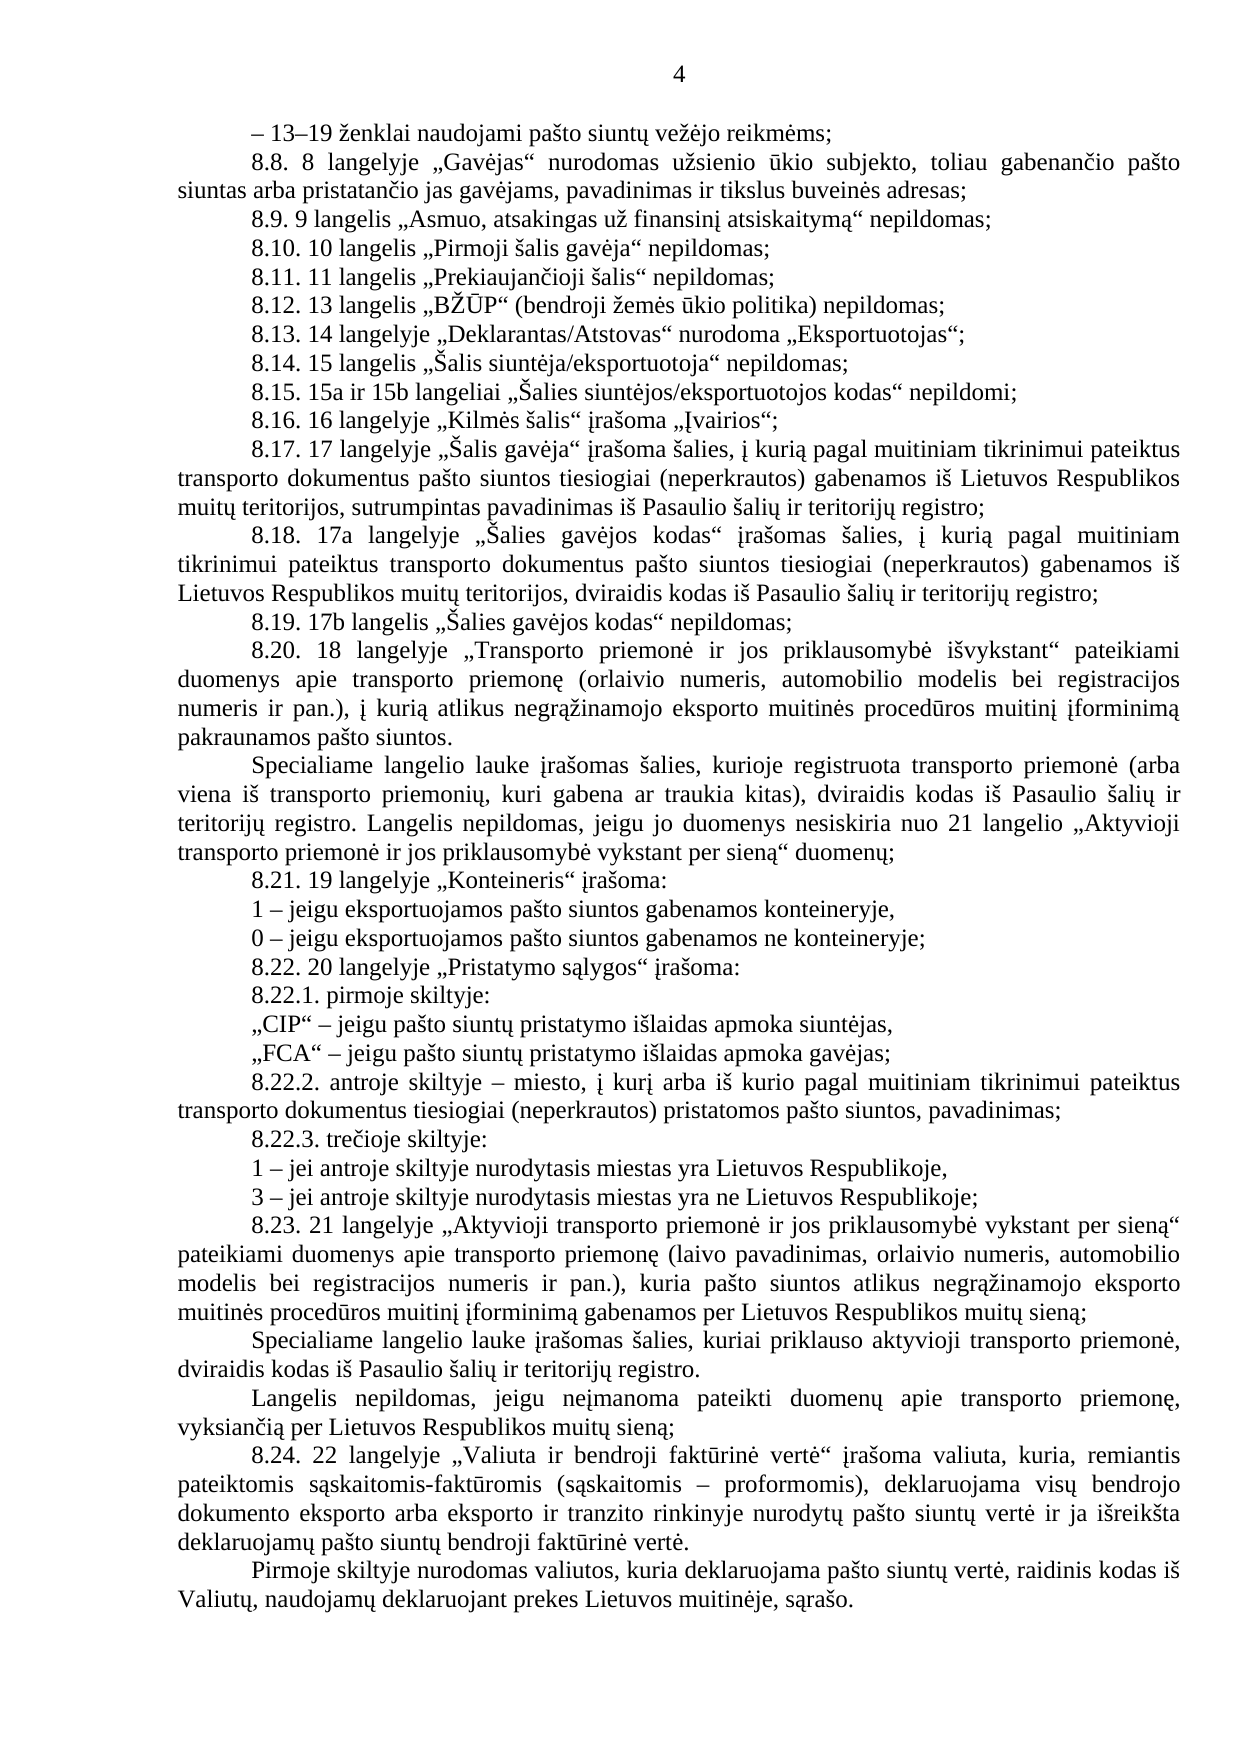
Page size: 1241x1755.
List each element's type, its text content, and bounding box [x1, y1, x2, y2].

text 8.19. 17b langelis „Šalies gavėjos kodas“ nepildomas; [177, 607, 1181, 636]
text 8.22.2. antroje skiltyje – miesto, į kurį arba iš kurio pagal muitiniam tikrinimui pateiktus transporto dokumentus tiesiogiai (neperkrautos) pristatomos pašto siuntos, pavadinimas; [177, 1067, 1181, 1124]
text Specialiame langelio lauke įrašomas šalies, kuriai priklauso aktyvioji transporto priemonė, dviraidis kodas iš Pasaulio šalių ir teritorijų registro. [177, 1326, 1181, 1383]
text 8.11. 11 langelis „Prekiaujančioji šalis“ nepildomas; [177, 262, 1181, 291]
text 8.21. 19 langelyje „Konteineris“ įrašoma: [177, 866, 1181, 894]
text – 13–19 ženklai naudojami pašto siuntų vežėjo reikmėms; [177, 118, 1181, 147]
text 1 – jeigu eksportuojamos pašto siuntos gabenamos konteineryje, [177, 894, 1181, 923]
text Langelis nepildomas, jeigu neįmanoma pateikti duomenų apie transporto priemonę, vyksiančią per Lietuvos Respublikos muitų sieną; [177, 1383, 1181, 1441]
text 8.23. 21 langelyje „Aktyvioji transporto priemonė ir jos priklausomybė vykstant per sieną“ pateikiami duomenys apie transporto priemonę (laivo pavadinimas, orlaivio numeris, automobilio modelis bei registracijos numeris ir pan.), kuria pašto siuntos atlikus negrąžinamojo eksporto muitinės procedūros muitinį įforminimą gabenamos per Lietuvos Respublikos muitų sieną; [177, 1211, 1181, 1326]
text 8.12. 13 langelis „BŽŪP“ (bendroji žemės ūkio politika) nepildomas; [177, 291, 1181, 319]
text 8.8. 8 langelyje „Gavėjas“ nurodomas užsienio ūkio subjekto, toliau gabenančio pašto siuntas arba pristatančio jas gavėjams, pavadinimas ir tikslus buveinės adresas; [177, 147, 1181, 204]
text 8.22.1. pirmoje skiltyje: [177, 981, 1181, 1009]
text 8.22.3. trečioje skiltyje: [177, 1124, 1181, 1153]
text 8.22. 20 langelyje „Pristatymo sąlygos“ įrašoma: [177, 952, 1181, 981]
text 8.14. 15 langelis „Šalis siuntėja/eksportuotoja“ nepildomas; [177, 348, 1181, 377]
text 8.15. 15a ir 15b langeliai „Šalies siuntėjos/eksportuotojos kodas“ nepildomi; [177, 377, 1181, 406]
text 8.24. 22 langelyje „Valiuta ir bendroji faktūrinė vertė“ įrašoma valiuta, kuria, remiantis pateiktomis sąskaitomis-faktūromis (sąskaitomis – proformomis), deklaruojama visų bendrojo dokumento eksporto arba eksporto ir tranzito rinkinyje nurodytų pašto siuntų vertė ir ja išreikšta deklaruojamų pašto siuntų bendroji faktūrinė vertė. [177, 1441, 1181, 1556]
text Specialiame langelio lauke įrašomas šalies, kurioje registruota transporto priemonė (arba viena iš transporto priemonių, kuri gabena ar traukia kitas), dviraidis kodas iš Pasaulio šalių ir teritorijų registro. Langelis nepildomas, jeigu jo duomenys nesiskiria nuo 21 langelio „Aktyvioji transporto priemonė ir jos priklausomybė vykstant per sieną“ duomenų; [177, 751, 1181, 866]
text 0 – jeigu eksportuojamos pašto siuntos gabenamos ne konteineryje; [177, 923, 1181, 952]
text 8.10. 10 langelis „Pirmoji šalis gavėja“ nepildomas; [177, 233, 1181, 262]
text 8.17. 17 langelyje „Šalis gavėja“ įrašoma šalies, į kurią pagal muitiniam tikrinimui pateiktus transporto dokumentus pašto siuntos tiesiogiai (neperkrautos) gabenamos iš Lietuvos Respublikos muitų teritorijos, sutrumpintas pavadinimas iš Pasaulio šalių ir teritorijų registro; [177, 434, 1181, 521]
text 8.13. 14 langelyje „Deklarantas/Atstovas“ nurodoma „Eksportuotojas“; [177, 319, 1181, 348]
text 8.9. 9 langelis „Asmuo, atsakingas už finansinį atsiskaitymą“ nepildomas; [177, 204, 1181, 233]
text „FCA“ – jeigu pašto siuntų pristatymo išlaidas apmoka gavėjas; [177, 1038, 1181, 1067]
text 1 – jei antroje skiltyje nurodytasis miestas yra Lietuvos Respublikoje, [177, 1153, 1181, 1182]
text 8.16. 16 langelyje „Kilmės šalis“ įrašoma „Įvairios“; [177, 406, 1181, 434]
text 8.20. 18 langelyje „Transporto priemonė ir jos priklausomybė išvykstant“ pateikiami duomenys apie transporto priemonę (orlaivio numeris, automobilio modelis bei registracijos numeris ir pan.), į kurią atlikus negrąžinamojo eksporto muitinės procedūros muitinį įforminimą pakraunamos pašto siuntos. [177, 636, 1181, 751]
text 8.18. 17a langelyje „Šalies gavėjos kodas“ įrašomas šalies, į kurią pagal muitiniam tikrinimui pateiktus transporto dokumentus pašto siuntos tiesiogiai (neperkrautos) gabenamos iš Lietuvos Respublikos muitų teritorijos, dviraidis kodas iš Pasaulio šalių ir teritorijų registro; [177, 521, 1181, 607]
text Pirmoje skiltyje nurodomas valiutos, kuria deklaruojama pašto siuntų vertė, raidinis kodas iš Valiutų, naudojamų deklaruojant prekes Lietuvos muitinėje, sąrašo. [177, 1556, 1181, 1613]
text „CIP“ – jeigu pašto siuntų pristatymo išlaidas apmoka siuntėjas, [177, 1009, 1181, 1038]
text 3 – jei antroje skiltyje nurodytasis miestas yra ne Lietuvos Respublikoje; [177, 1182, 1181, 1211]
